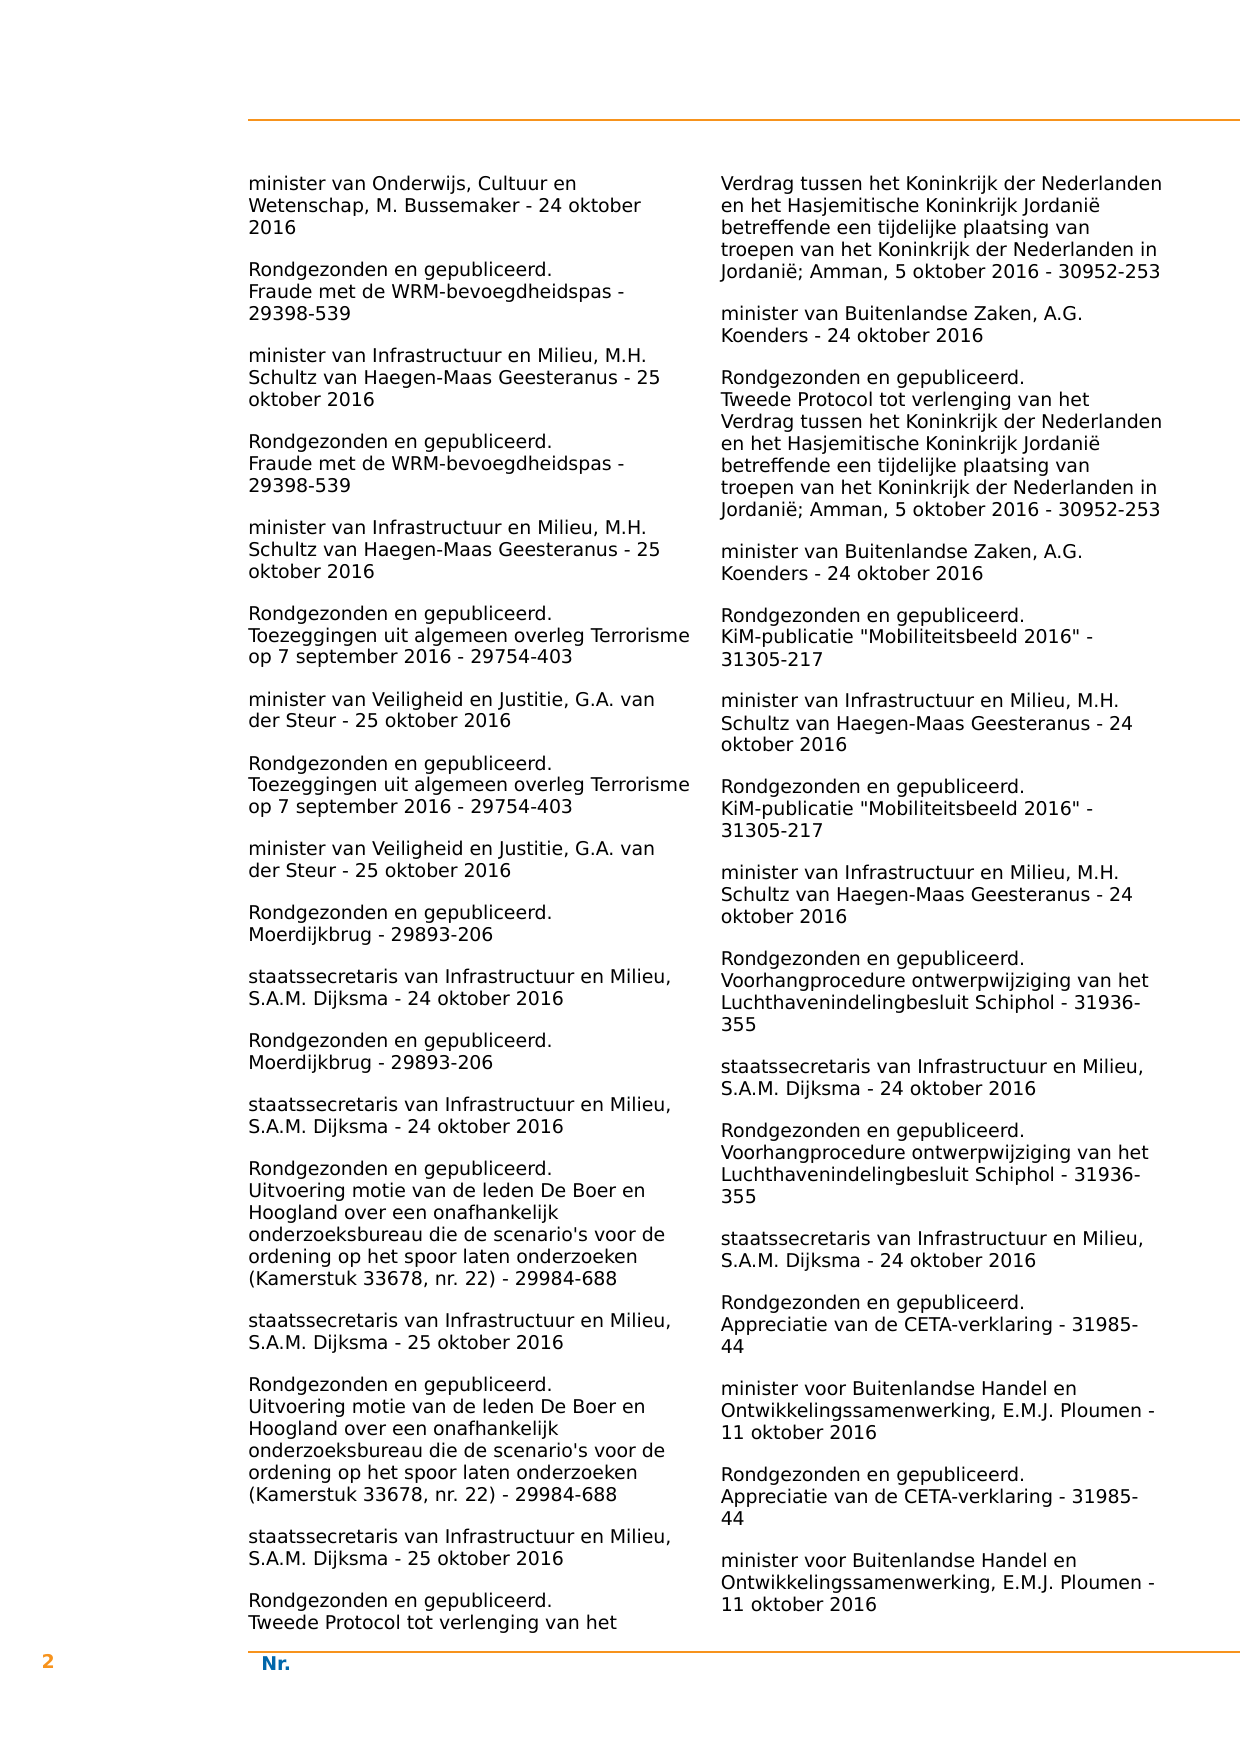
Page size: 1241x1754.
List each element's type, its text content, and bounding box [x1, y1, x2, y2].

text Moerdijkbrug - 29893-206 [248, 1052, 691, 1074]
text Uitvoering motie van de leden De Boer en Hoogland over een onafhankelijk onderzoeksbureau die de scenario's voor de ordening op het spoor laten onderzoeken (Kamerstuk 33678, nr. 22) - 29984-688 [248, 1396, 691, 1506]
text Toezeggingen uit algemeen overleg Terrorisme op 7 september 2016 - 29754-403 [248, 774, 691, 818]
text KiM-publicatie "Mobiliteitsbeeld 2016" - 31305-217 [721, 626, 1163, 670]
text minister voor Buitenlandse Handel en Ontwikkelingssamenwerking, E.M.J. Ploumen - 11 oktober 2016 [721, 1378, 1163, 1444]
text Moerdijkbrug - 29893-206 [248, 924, 691, 946]
text staatssecretaris van Infrastructuur en Milieu, S.A.M. Dijksma - 24 oktober 2016 [248, 966, 691, 1010]
text Appreciatie van de CETA-verklaring - 31985-44 [721, 1314, 1163, 1358]
text staatssecretaris van Infrastructuur en Milieu, S.A.M. Dijksma - 24 oktober 2016 [721, 1056, 1163, 1100]
text Rondgezonden en gepubliceerd. [721, 948, 1163, 970]
text Rondgezonden en gepubliceerd. [248, 902, 691, 924]
text Voorhangprocedure ontwerpwijziging van het Luchthavenindelingbesluit Schiphol - 31936-355 [721, 970, 1163, 1036]
text Toezeggingen uit algemeen overleg Terrorisme op 7 september 2016 - 29754-403 [248, 624, 691, 668]
text Uitvoering motie van de leden De Boer en Hoogland over een onafhankelijk onderzoeksbureau die de scenario's voor de ordening op het spoor laten onderzoeken (Kamerstuk 33678, nr. 22) - 29984-688 [248, 1180, 691, 1290]
text minister van Infrastructuur en Milieu, M.H. Schultz van Haegen-Maas Geesteranus - 24 oktober 2016 [721, 862, 1163, 928]
text Fraude met de WRM-bevoegdheidspas - 29398-539 [248, 281, 691, 325]
text staatssecretaris van Infrastructuur en Milieu, S.A.M. Dijksma - 25 oktober 2016 [248, 1310, 691, 1354]
text Rondgezonden en gepubliceerd. [248, 1590, 691, 1612]
text minister van Infrastructuur en Milieu, M.H. Schultz van Haegen-Maas Geesteranus - 25 oktober 2016 [248, 345, 691, 411]
text Rondgezonden en gepubliceerd. [248, 1158, 691, 1180]
text minister van Onderwijs, Cultuur en Wetenschap, M. Bussemaker - 24 oktober 2016 [248, 173, 691, 239]
text Rondgezonden en gepubliceerd. [248, 1030, 691, 1052]
text minister van Veiligheid en Justitie, G.A. van der Steur - 25 oktober 2016 [248, 838, 691, 882]
text minister van Buitenlandse Zaken, A.G. Koenders - 24 oktober 2016 [721, 541, 1163, 584]
text Rondgezonden en gepubliceerd. [248, 752, 691, 774]
text Tweede Protocol tot verlenging van het [248, 1612, 691, 1634]
text Tweede Protocol tot verlenging van het Verdrag tussen het Koninkrijk der Nederlanden en het Hasjemitische Koninkrijk Jordanië betreffende een tijdelijke plaatsing van troepen van het Koninkrijk der Nederlanden in Jordanië; Amman, 5 oktober 2016 - 30952-253 [721, 389, 1163, 521]
text minister van Infrastructuur en Milieu, M.H. Schultz van Haegen-Maas Geesteranus - 24 oktober 2016 [721, 690, 1163, 756]
text KiM-publicatie "Mobiliteitsbeeld 2016" - 31305-217 [721, 798, 1163, 842]
text Verdrag tussen het Koninkrijk der Nederlanden en het Hasjemitische Koninkrijk Jordanië betreffende een tijdelijke plaatsing van troepen van het Koninkrijk der Nederlanden in Jordanië; Amman, 5 oktober 2016 - 30952-253 [721, 173, 1163, 283]
text Appreciatie van de CETA-verklaring - 31985-44 [721, 1486, 1163, 1530]
text Rondgezonden en gepubliceerd. [248, 431, 691, 453]
text Rondgezonden en gepubliceerd. [721, 776, 1163, 798]
text staatssecretaris van Infrastructuur en Milieu, S.A.M. Dijksma - 24 oktober 2016 [248, 1094, 691, 1138]
text minister van Veiligheid en Justitie, G.A. van der Steur - 25 oktober 2016 [248, 688, 691, 732]
text minister van Infrastructuur en Milieu, M.H. Schultz van Haegen-Maas Geesteranus - 25 oktober 2016 [248, 517, 691, 582]
text minister van Buitenlandse Zaken, A.G. Koenders - 24 oktober 2016 [721, 303, 1163, 347]
text Rondgezonden en gepubliceerd. [721, 1464, 1163, 1486]
text staatssecretaris van Infrastructuur en Milieu, S.A.M. Dijksma - 24 oktober 2016 [721, 1228, 1163, 1272]
text Rondgezonden en gepubliceerd. [721, 604, 1163, 626]
text Rondgezonden en gepubliceerd. [721, 1292, 1163, 1314]
text Rondgezonden en gepubliceerd. [721, 367, 1163, 389]
text minister voor Buitenlandse Handel en Ontwikkelingssamenwerking, E.M.J. Ploumen - 11 oktober 2016 [721, 1550, 1163, 1616]
text staatssecretaris van Infrastructuur en Milieu, S.A.M. Dijksma - 25 oktober 2016 [248, 1526, 691, 1570]
text Rondgezonden en gepubliceerd. [248, 1374, 691, 1396]
text Rondgezonden en gepubliceerd. [248, 602, 691, 624]
text Rondgezonden en gepubliceerd. [248, 259, 691, 281]
text Fraude met de WRM-bevoegdheidspas - 29398-539 [248, 453, 691, 497]
text Voorhangprocedure ontwerpwijziging van het Luchthavenindelingbesluit Schiphol - 31936-355 [721, 1142, 1163, 1208]
text Rondgezonden en gepubliceerd. [721, 1120, 1163, 1142]
